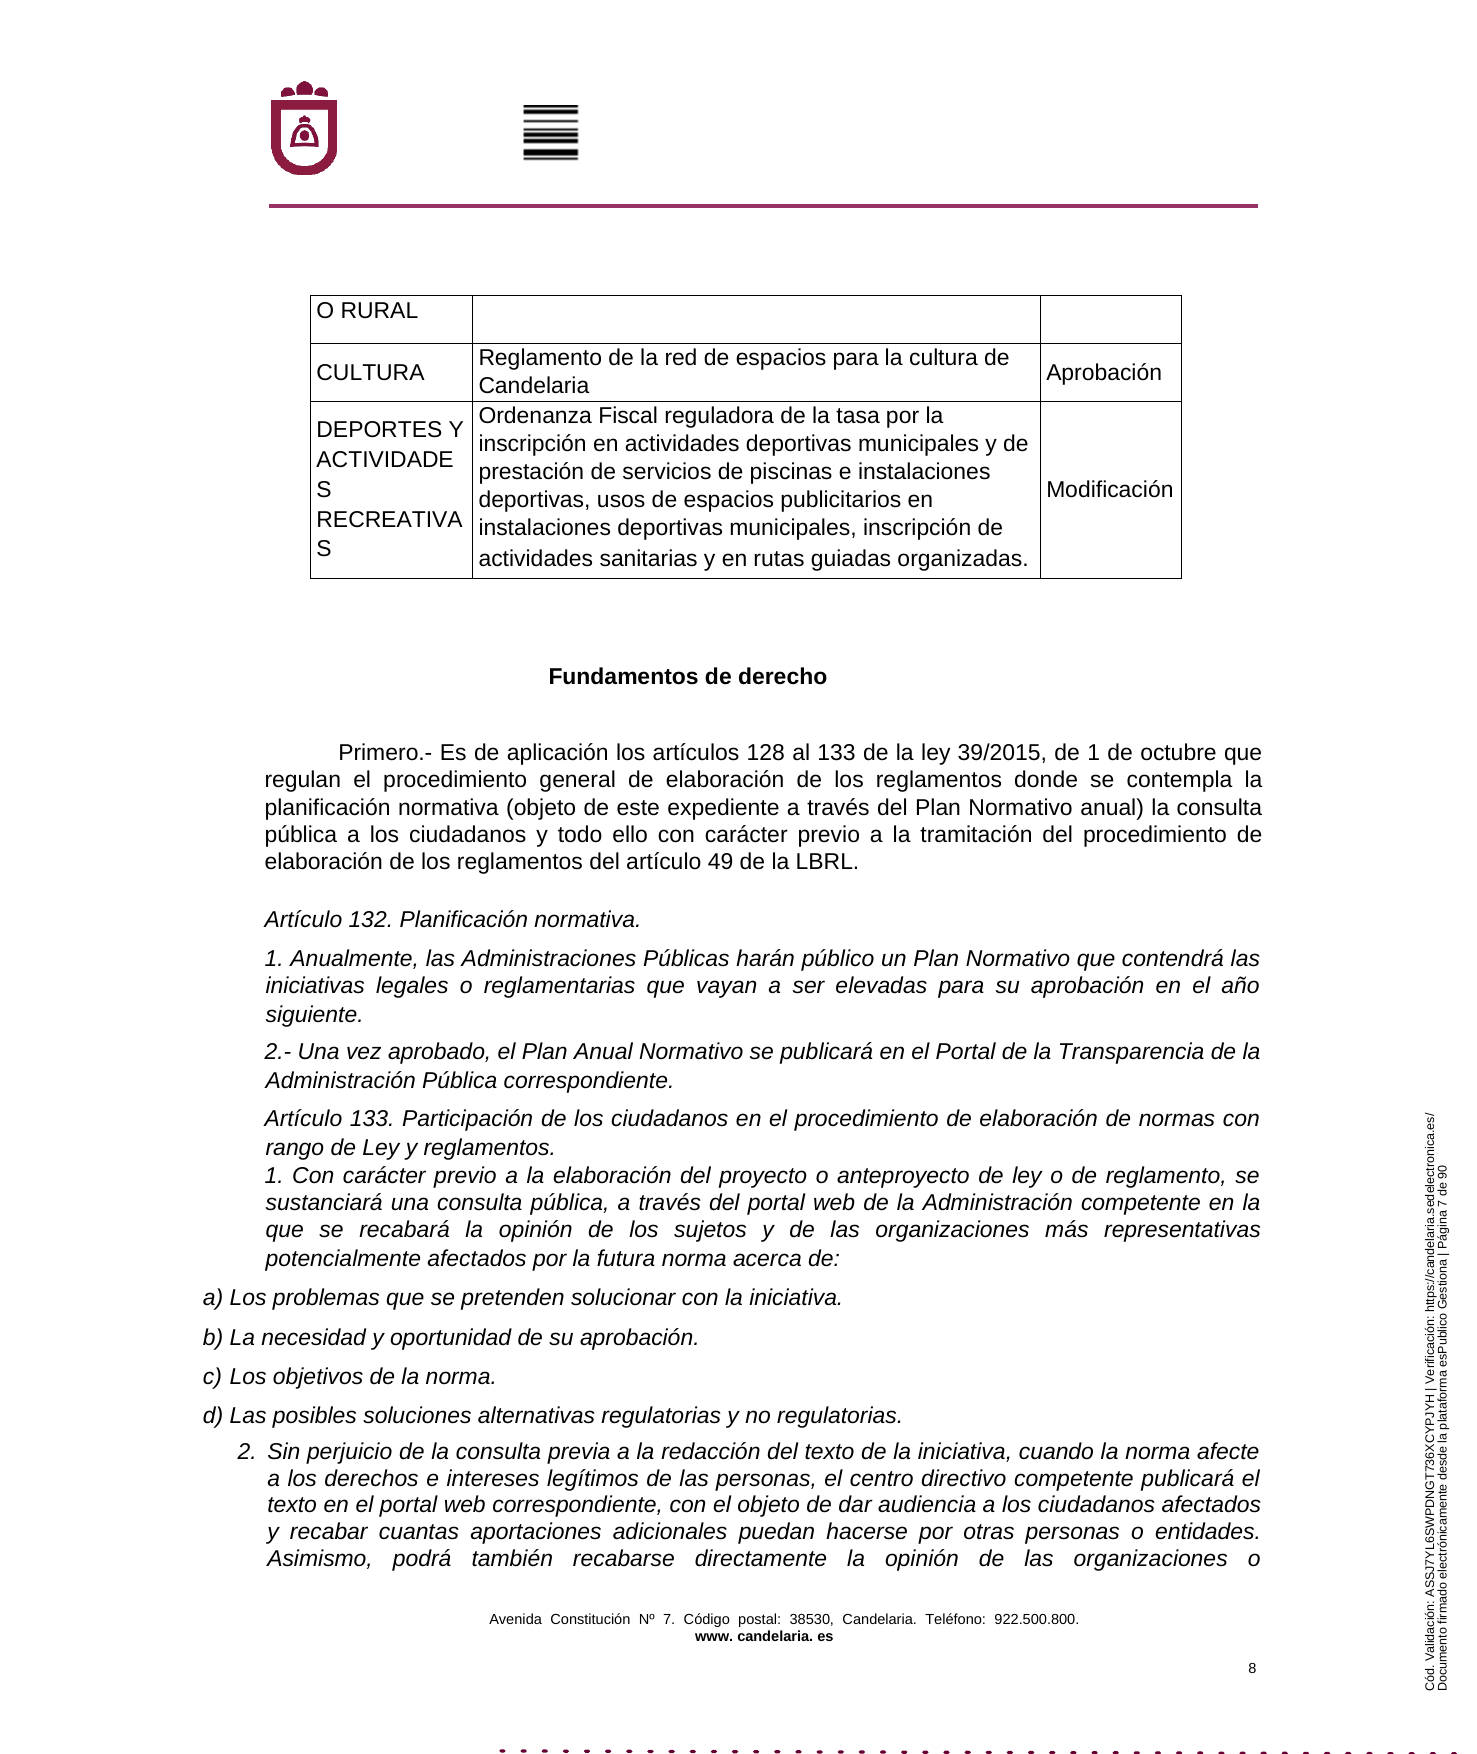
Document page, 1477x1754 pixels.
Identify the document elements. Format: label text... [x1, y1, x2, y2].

table_cell Modificación [1041, 402, 1181, 578]
list Los problemas que se pretenden solucionar con la iniciativa. [203, 1282, 1263, 1311]
table_header O RURAL [311, 296, 472, 343]
text Artículo 133. Participación de los ciudadanos en el procedimiento de elaboración de normas con rango de Ley y reglamentos. [264, 1105, 1263, 1160]
table_cell DEPORTES Y ACTIVIDADE S RECREATIVA S [311, 402, 472, 578]
list La necesidad y oportunidad de su aprobación. [203, 1322, 1263, 1350]
text 2.- Una vez aprobado, el Plan Anual Normativo se publicará en el Portal de la Transparencia de la Administración Pública correspondiente. [264, 1038, 1263, 1094]
text 1. Con carácter previo a la elaboración del proyecto o anteproyecto de ley o de reglamento, se sustanciará una consulta pública, a través del portal web de la Administración competente en la que se recabará la opinión de los sujetos y de las organizaciones más representativas potencialmente afectados por la futura norma acerca de: [264, 1162, 1263, 1271]
table_header [1041, 296, 1181, 343]
table_cell CULTURA [311, 344, 472, 401]
text Artículo 132. Planificación normativa. [264, 904, 1263, 932]
list Sin perjuicio de la consulta previa a la redacción del texto de la iniciativa, cuando la norma afecte a los derechos e intereses legítimos de las personas, el centro directivo competente publicará el texto en el portal web correspondiente, con el objeto de dar audiencia a los ciudadanos afectados y recabar cuantas aportaciones adicionales puedan hacerse por otras personas o entidades. Asimismo, podrá también recabarse directamente la opinión de las organizaciones o [237, 1438, 1263, 1571]
text 1. Anualmente, las Administraciones Públicas harán público un Plan Normativo que contendrá las iniciativas legales o reglamentarias que vayan a ser elevadas para su aprobación en el año siguiente. [264, 945, 1263, 1028]
table_cell Reglamento de la red de espacios para la cultura de Candelaria [473, 344, 1040, 401]
list Los objetivos de la norma. [203, 1361, 1263, 1389]
table_cell Ordenanza Fiscal reguladora de la tasa por la inscripción en actividades deportivas municipales y de prestación de servicios de piscinas e instalaciones deportivas, usos de espacios publicitarios en instalaciones deportivas municipales, inscripción de actividades sanitarias y en rutas guiadas organizadas. [473, 402, 1040, 578]
list Las posibles soluciones alternativas regulatorias y no regulatorias. [203, 1400, 1263, 1429]
table_cell Aprobación [1041, 344, 1181, 401]
table_header [473, 296, 1040, 343]
subtitle Fundamentos de derecho [229, 663, 1229, 689]
text Primero.- Es de aplicación los artículos 128 al 133 de la ley 39/2015, de 1 de octubre que regulan el procedimiento general de elaboración de los reglamentos donde se contempla la planificación normativa (objeto de este expediente a través del Plan Normativo anual) la consulta pública a los ciudadanos y todo ello con carácter previo a la tramitación del procedimiento de elaboración de los reglamentos del artículo 49 de la LBRL. [264, 739, 1263, 874]
